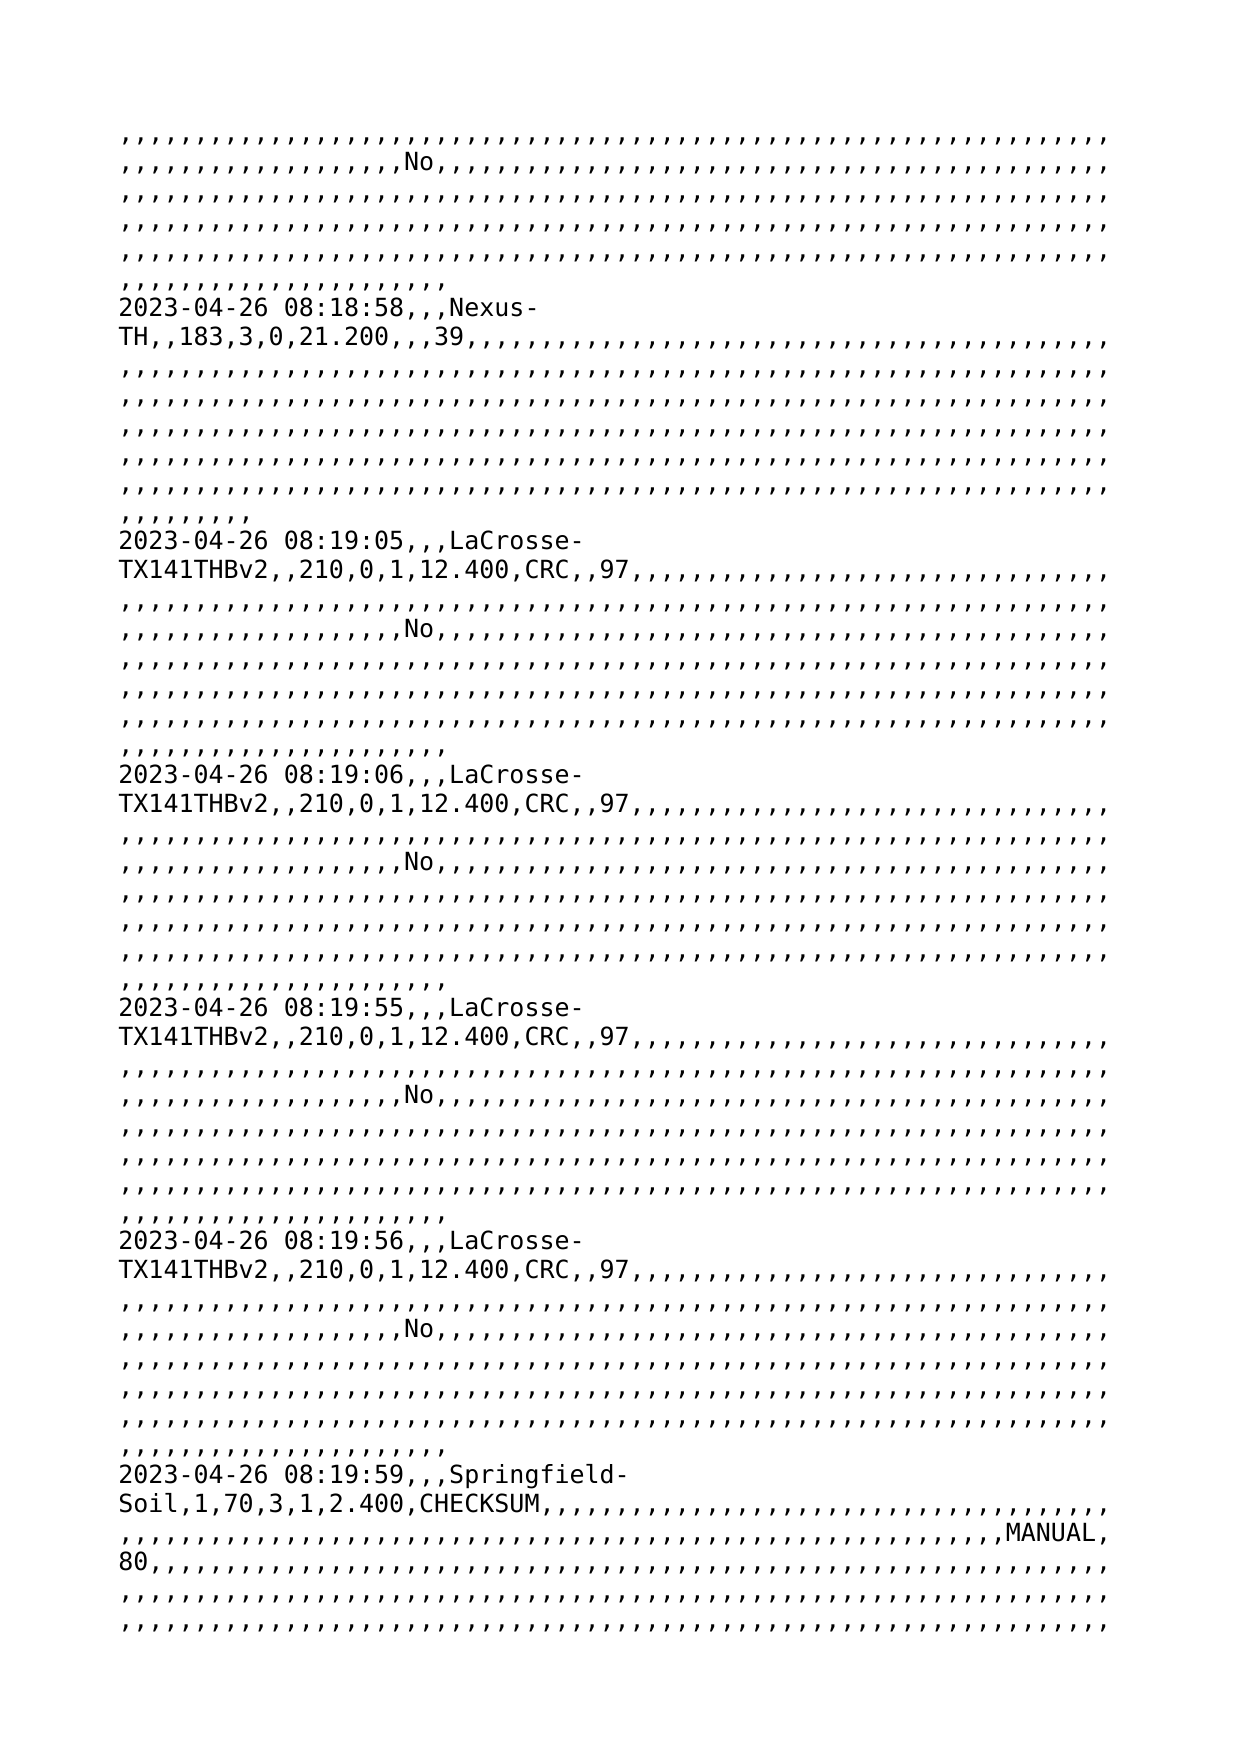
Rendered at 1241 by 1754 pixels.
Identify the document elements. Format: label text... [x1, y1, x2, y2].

text ,,,,,,,,,,,,,,,,,,,,,,,,,,,,,,,,,,,,,,,,,,,,,,,,,,,,,,,,,,,,,,,,,,,,,,,,,,,,,,,,,,,,,No,,,,,,,,,,,,,,,,,,,,,,,,,,,,,,,,,,,,,,,,,,,,,,,,,,,,,,,,,,,,,,,,,,,,,,,,,,,,,,,,,,,,,,,,,,,,,,,,,,,,,,,,,,,,,,,,,,,,,,,,,,,,,,,,,,,,,,,,,,,,,,,,,,,,,,,,,,,,,,,,,,,,,,,,,,,,,,,,,,,,,,,,,,,,,,,,,,,,,,,,,,,,,,,,,,,,,,,,,,,,,,,,,,,,,,,,,,,,,,,,,,,,,,,,,,,,,,,,,,,,,,,,, 2023-04-26 08:18:58,,,Nexus-TH,,183,3,0,21.200,,,39,,,,,,,,,,,,,,,,,,,,,,,,,,,,,,,,,,,,,,,,,,,,,,,,,,,,,,,,,,,,,,,,,,,,,,,,,,,,,,,,,,,,,,,,,,,,,,,,,,,,,,,,,,,,,,,,,,,,,,,,,,,,,,,,,,,,,,,,,,,,,,,,,,,,,,,,,,,,,,,,,,,,,,,,,,,,,,,,,,,,,,,,,,,,,,,,,,,,,,,,,,,,,,,,,,,,,,,,,,,,,,,,,,,,,,,,,,,,,,,,,,,,,,,,,,,,,,,,,,,,,,,,,,,,,,,,,,,,,,,,,,,,,,,,,,,,,,,,,,,,,,,,,,,,,,,,,,,,,,,,,,,,,,,,,,,,,,,,,,,,,,,,,,,,,,,,,,,,,,,,,,,,,,,,,,,,,,,,,,,,,, 2023-04-26 08:19:05,,,LaCrosse-TX141THBv2,,210,0,1,12.400,CRC,,97,,,,,,,,,,,,,,,,,,,,,,,,,,,,,,,,,,,,,,,,,,,,,,,,,,,,,,,,,,,,,,,,,,,,,,,,,,,,,,,,,,,,,,,,,,,,,,,,,,,,,,,,,,,,,,,,,,,,,No,,,,,,,,,,,,,,,,,,,,,,,,,,,,,,,,,,,,,,,,,,,,,,,,,,,,,,,,,,,,,,,,,,,,,,,,,,,,,,,,,,,,,,,,,,,,,,,,,,,,,,,,,,,,,,,,,,,,,,,,,,,,,,,,,,,,,,,,,,,,,,,,,,,,,,,,,,,,,,,,,,,,,,,,,,,,,,,,,,,,,,,,,,,,,,,,,,,,,,,,,,,,,,,,,,,,,,,,,,,,,,,,,,,,,,,,,,,,,,,,,,,,,,,,,,,,,,,,,,,,,,,,, 2023-04-26 08:19:06,,,LaCrosse-TX141THBv2,,210,0,1,12.400,CRC,,97,,,,,,,,,,,,,,,,,,,,,,,,,,,,,,,,,,,,,,,,,,,,,,,,,,,,,,,,,,,,,,,,,,,,,,,,,,,,,,,,,,,,,,,,,,,,,,,,,,,,,,,,,,,,,,,,,,,,,No,,,,,,,,,,,,,,,,,,,,,,,,,,,,,,,,,,,,,,,,,,,,,,,,,,,,,,,,,,,,,,,,,,,,,,,,,,,,,,,,,,,,,,,,,,,,,,,,,,,,,,,,,,,,,,,,,,,,,,,,,,,,,,,,,,,,,,,,,,,,,,,,,,,,,,,,,,,,,,,,,,,,,,,,,,,,,,,,,,,,,,,,,,,,,,,,,,,,,,,,,,,,,,,,,,,,,,,,,,,,,,,,,,,,,,,,,,,,,,,,,,,,,,,,,,,,,,,,,,,,,,,,, 2023-04-26 08:19:55,,,LaCrosse-TX141THBv2,,210,0,1,12.400,CRC,,97,,,,,,,,,,,,,,,,,,,,,,,,,,,,,,,,,,,,,,,,,,,,,,,,,,,,,,,,,,,,,,,,,,,,,,,,,,,,,,,,,,,,,,,,,,,,,,,,,,,,,,,,,,,,,,,,,,,,,No,,,,,,,,,,,,,,,,,,,,,,,,,,,,,,,,,,,,,,,,,,,,,,,,,,,,,,,,,,,,,,,,,,,,,,,,,,,,,,,,,,,,,,,,,,,,,,,,,,,,,,,,,,,,,,,,,,,,,,,,,,,,,,,,,,,,,,,,,,,,,,,,,,,,,,,,,,,,,,,,,,,,,,,,,,,,,,,,,,,,,,,,,,,,,,,,,,,,,,,,,,,,,,,,,,,,,,,,,,,,,,,,,,,,,,,,,,,,,,,,,,,,,,,,,,,,,,,,,,,,,,,,, 2023-04-26 08:19:56,,,LaCrosse-TX141THBv2,,210,0,1,12.400,CRC,,97,,,,,,,,,,,,,,,,,,,,,,,,,,,,,,,,,,,,,,,,,,,,,,,,,,,,,,,,,,,,,,,,,,,,,,,,,,,,,,,,,,,,,,,,,,,,,,,,,,,,,,,,,,,,,,,,,,,,,No,,,,,,,,,,,,,,,,,,,,,,,,,,,,,,,,,,,,,,,,,,,,,,,,,,,,,,,,,,,,,,,,,,,,,,,,,,,,,,,,,,,,,,,,,,,,,,,,,,,,,,,,,,,,,,,,,,,,,,,,,,,,,,,,,,,,,,,,,,,,,,,,,,,,,,,,,,,,,,,,,,,,,,,,,,,,,,,,,,,,,,,,,,,,,,,,,,,,,,,,,,,,,,,,,,,,,,,,,,,,,,,,,,,,,,,,,,,,,,,,,,,,,,,,,,,,,,,,,,,,,,,,, 2023-04-26 08:19:59,,,Springfield-Soil,1,70,3,1,2.400,CHECKSUM,,,,,,,,,,,,,,,,,,,,,,,,,,,,,,,,,,,,,,,,,,,,,,,,,,,,,,,,,,,,,,,,,,,,,,,,,,,,,,,,,,,,,,,,,,,,,,,,,MANUAL,80,,,,,,,,,,,,,,,,,,,,,,,,,,,,,,,,,,,,,,,,,,,,,,,,,,,,,,,,,,,,,,,,,,,,,,,,,,,,,,,,,,,,,,,,,,,,,,,,,,,,,,,,,,,,,,,,,,,,,,,,,,,,,,,,,,,,,,,,,,,,,,,,,,,,,,,,,,,,,,,,,,,,,,,,,,,,,,,,,,,,,,,,,,,,,,,,,,,, [118, 118, 1122, 1635]
